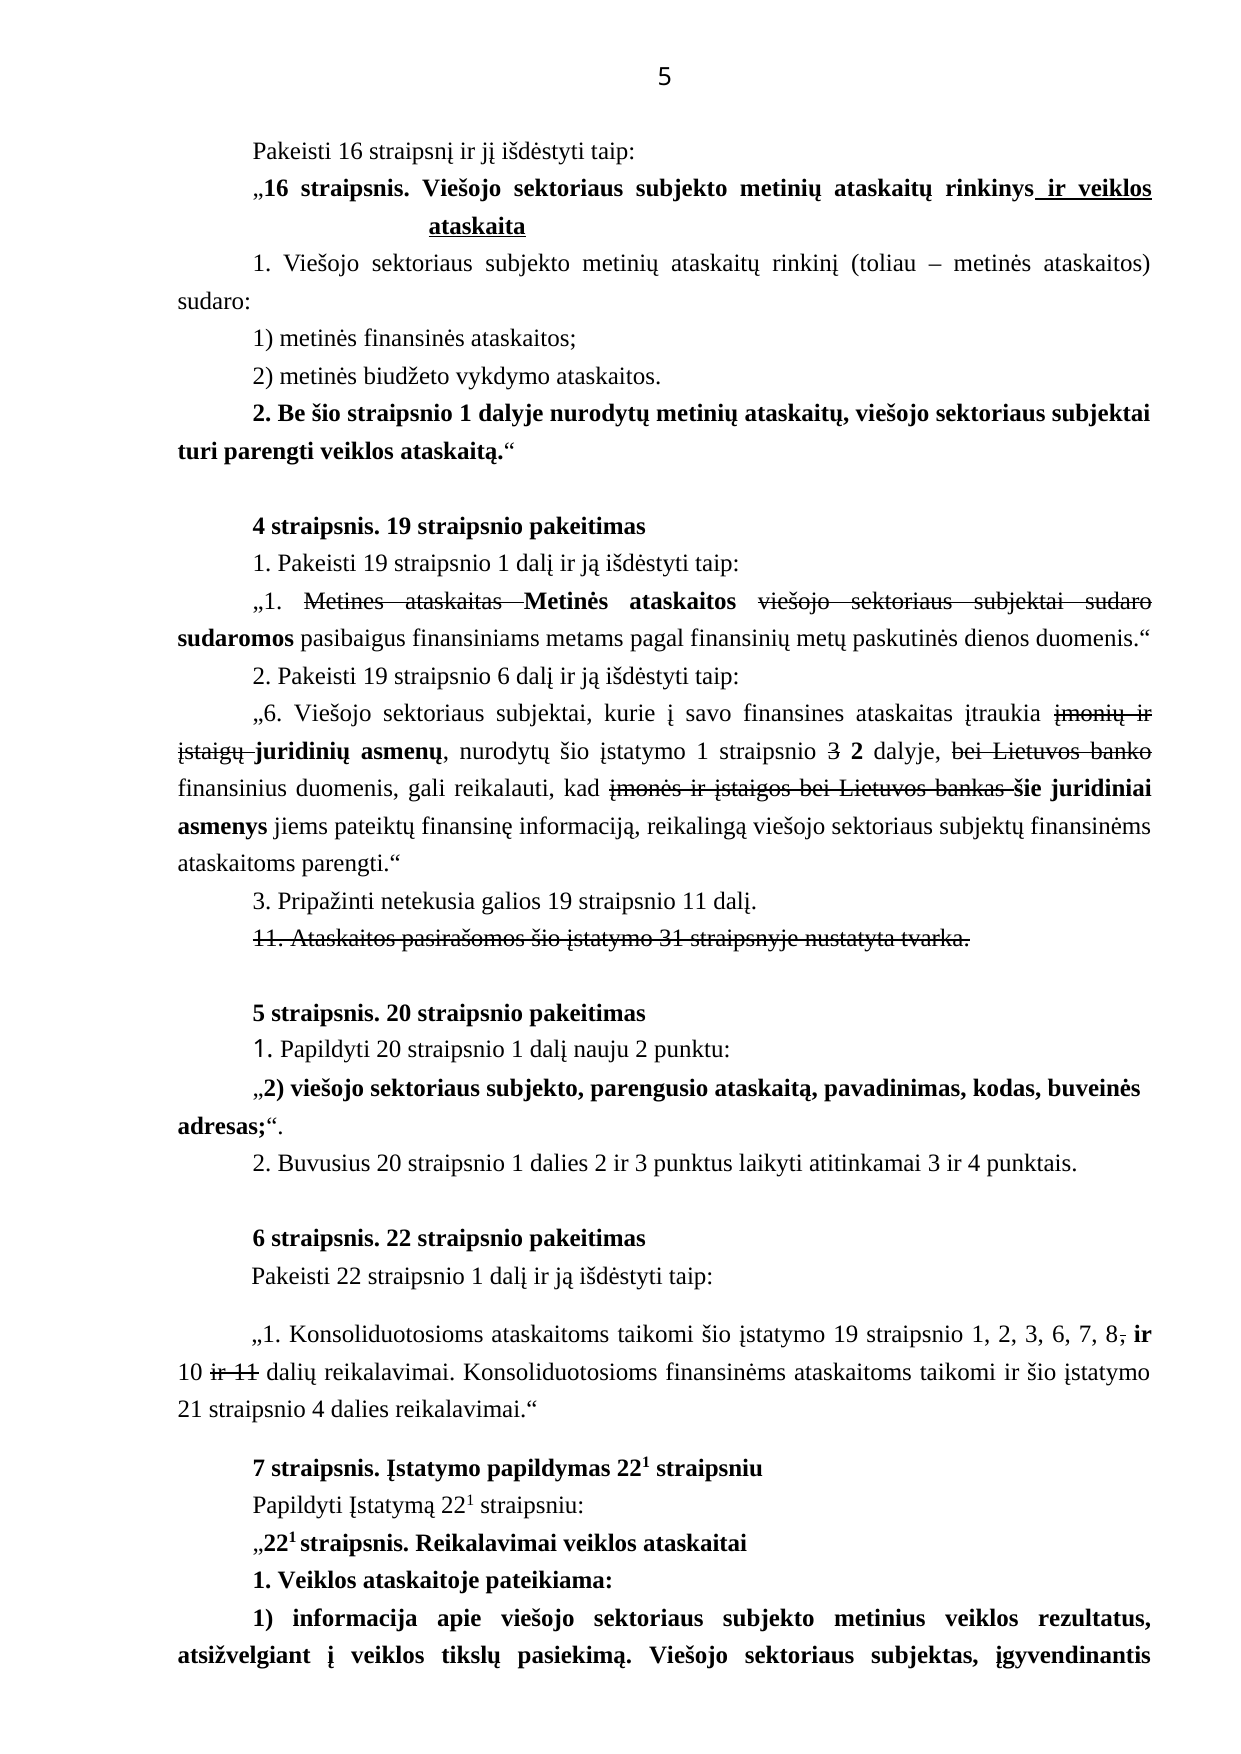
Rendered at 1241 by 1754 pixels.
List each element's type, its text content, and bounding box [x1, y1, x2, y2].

list „1. Konsoliduotosioms ataskaitoms taikomi šio įstatymo 19 straipsnio 1, 2, 3, 6, 7, 8, ir 10 ir 11 dalių reikalavimai. Konsoliduotosioms finansinėms ataskaitoms taikomi ir šio įstatymo 21 straipsnio 4 dalies reikalavimai.“ [177, 1311, 1152, 1423]
text 3. Pripažinti netekusia galios 19 straipsnio 11 dalį. [177, 877, 1152, 915]
text 1) metinės finansinės ataskaitos; [177, 315, 1152, 352]
text 1. Pakeisti 19 straipsnio 1 dalį ir ją išdėstyti taip: [177, 540, 1152, 577]
text 1) informacija apie viešojo sektoriaus subjekto metinius veiklos rezultatus, atsižvelgiant į veiklos tikslų pasiekimą. Viešojo sektoriaus subjektas, įgyvendinantis [177, 1594, 1152, 1669]
text 2. Be šio straipsnio 1 dalyje nurodytų metinių ataskaitų, viešojo sektoriaus subjektai turi parengti veiklos ataskaitą.“ [177, 390, 1152, 465]
text 2) metinės biudžeto vykdymo ataskaitos. [177, 352, 1152, 390]
text 1. Papildyti 20 straipsnio 1 dalį nauju 2 punktu: [177, 1027, 1152, 1065]
text 5 straipsnis. 20 straipsnio pakeitimas [177, 990, 1152, 1027]
text 6 straipsnis. 22 straipsnio pakeitimas [177, 1215, 1152, 1252]
text „1. Metines ataskaitas Metinės ataskaitos viešojo sektoriaus subjektai sudaro sudaromos pasibaigus finansiniams metams pagal finansinių metų paskutinės dienos duomenis.“ [177, 577, 1152, 652]
text 1. Veiklos ataskaitoje pateikiama: [177, 1556, 1152, 1594]
text 7 straipsnis. Įstatymo papildymas 221 straipsniu [177, 1444, 1152, 1481]
text „2) viešojo sektoriaus subjekto, parengusio ataskaitą, pavadinimas, kodas, buveinės adresas;“. [177, 1065, 1152, 1140]
text 1. Viešojo sektoriaus subjekto metinių ataskaitų rinkinį (toliau – metinės ataskaitos) sudaro: [177, 240, 1152, 315]
text „6. Viešojo sektoriaus subjektai, kurie į savo finansines ataskaitas įtraukia įmonių ir įstaigų juridinių asmenų, nurodytų šio įstatymo 1 straipsnio 3 2 dalyje, bei Lietuvos banko finansinius duomenis, gali reikalauti, kad įmonės ir įstaigos bei Lietuvos bankas šie juridiniai asmenys jiems pateiktų finansinę informaciją, reikalingą viešojo sektoriaus subjektų finansinėms ataskaitoms parengti.“ [177, 690, 1152, 877]
text Pakeisti 16 straipsnį ir jį išdėstyti taip: [177, 127, 1152, 165]
text 2. Pakeisti 19 straipsnio 6 dalį ir ją išdėstyti taip: [177, 652, 1152, 690]
list Pakeisti 22 straipsnio 1 dalį ir ją išdėstyti taip: [251, 1252, 1152, 1290]
text „221 straipsnis. Reikalavimai veiklos ataskaitai [177, 1519, 1152, 1556]
text 2. Buvusius 20 straipsnio 1 dalies 2 ir 3 punktus laikyti atitinkamai 3 ir 4 punktais. [177, 1140, 1152, 1177]
text 4 straipsnis. 19 straipsnio pakeitimas [177, 502, 1152, 540]
text 11. Ataskaitos pasirašomos šio įstatymo 31 straipsnyje nustatyta tvarka. [177, 915, 1152, 952]
text „16 straipsnis. Viešojo sektoriaus subjekto metinių ataskaitų rinkinys ir veiklos ataskaita [252, 165, 1152, 240]
text Papildyti Įstatymą 221 straipsniu: [177, 1481, 1152, 1519]
